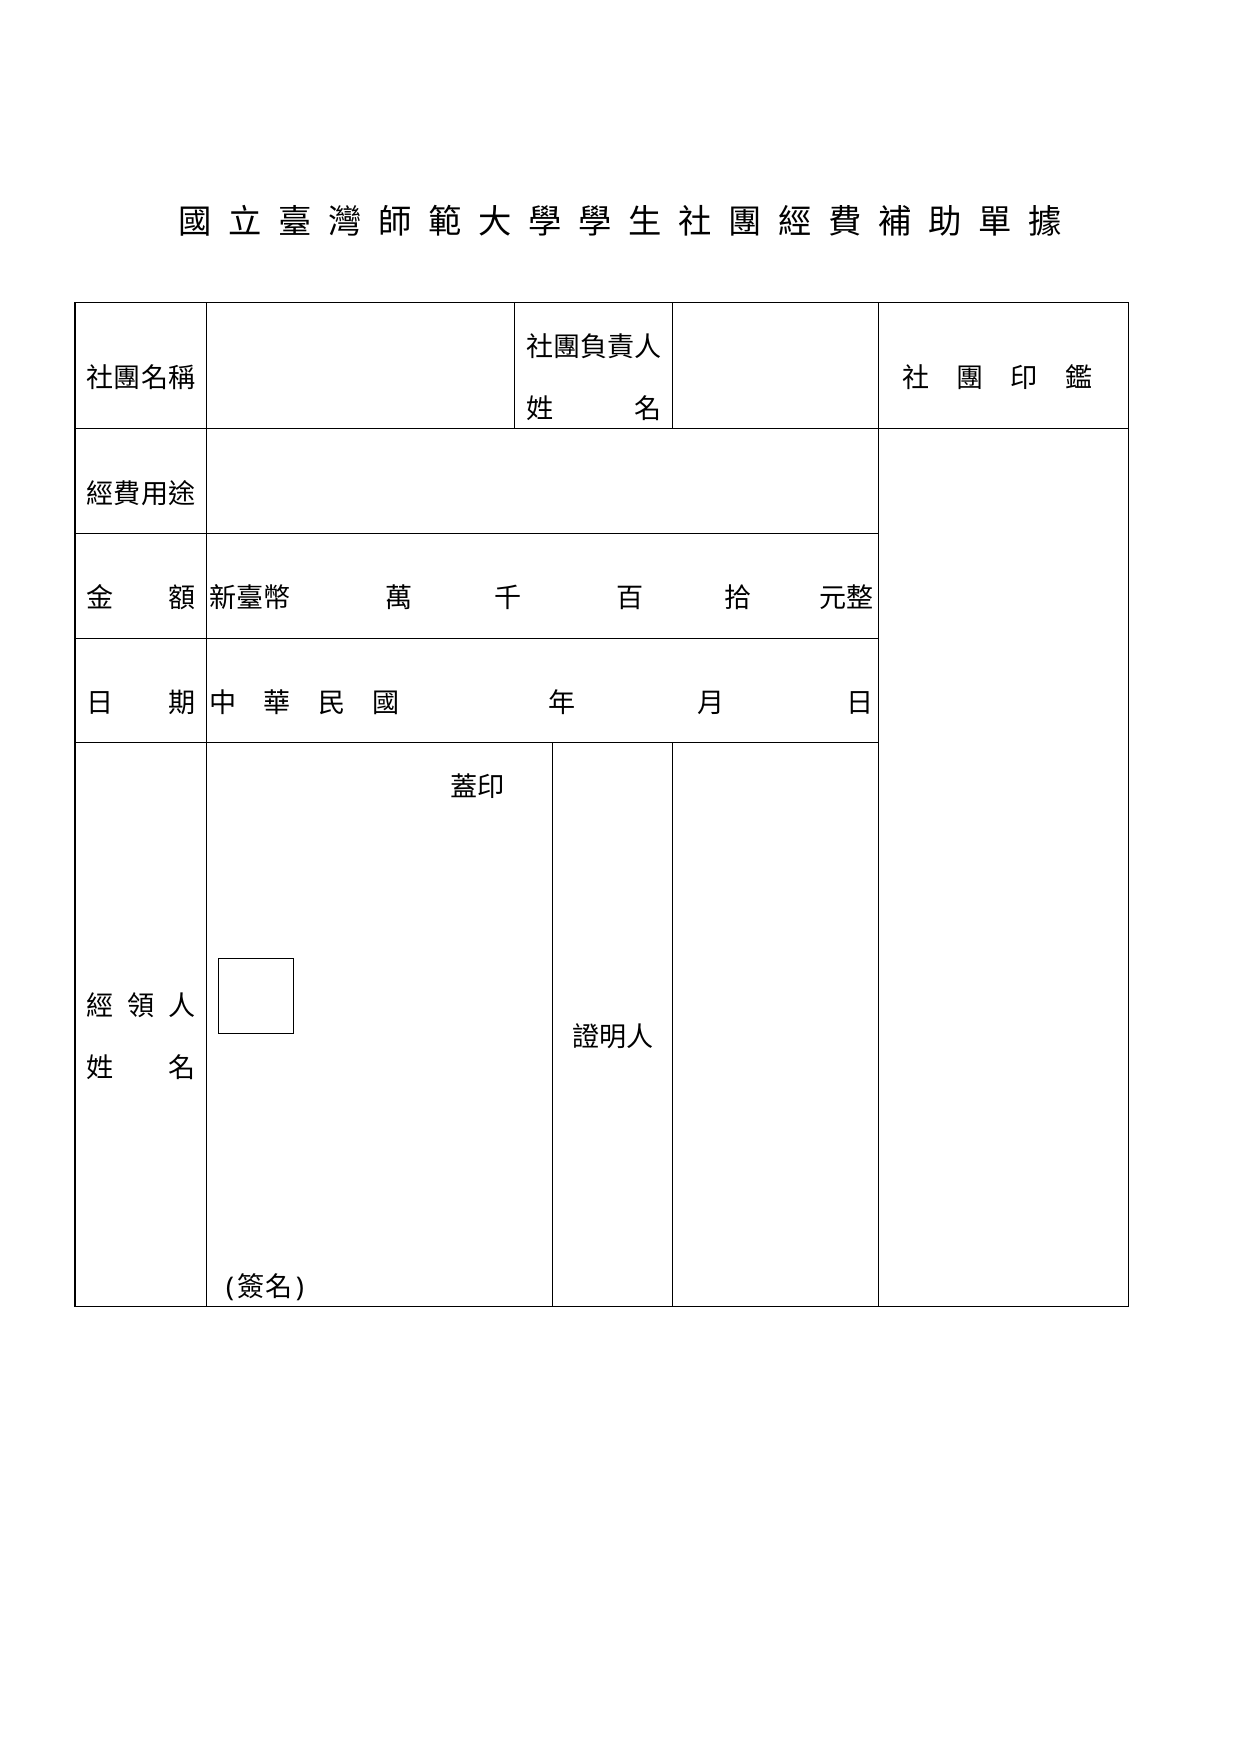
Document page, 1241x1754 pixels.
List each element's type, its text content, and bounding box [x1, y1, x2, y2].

table_cell 中 華 民 國 年 月 日 [207, 639, 878, 742]
table_cell 金 額 [76, 534, 206, 637]
table_cell 日 期 [76, 639, 206, 742]
table_cell 經費用途 [76, 429, 206, 533]
table_cell 蓋印 (簽名) [207, 743, 552, 1306]
text 國 立 臺 灣 師 範 大 學 學 生 社 團 經 費 補 助 單 據 [75, 177, 1165, 239]
table_header 社團名稱 [76, 303, 206, 428]
table_cell 新臺幣 萬 千 百 拾 元整 [207, 534, 878, 637]
table_header 社 團 印 鑑 [879, 303, 1128, 428]
table_cell [673, 743, 878, 1306]
table_cell 經 領 人 姓 名 [76, 743, 206, 1306]
table_header [673, 303, 878, 428]
table_cell 證明人 [553, 743, 672, 1306]
table_header [207, 303, 514, 428]
table_cell [879, 429, 1128, 1306]
table_header 社團負責人姓 名 [515, 303, 672, 428]
table_cell [207, 429, 878, 533]
